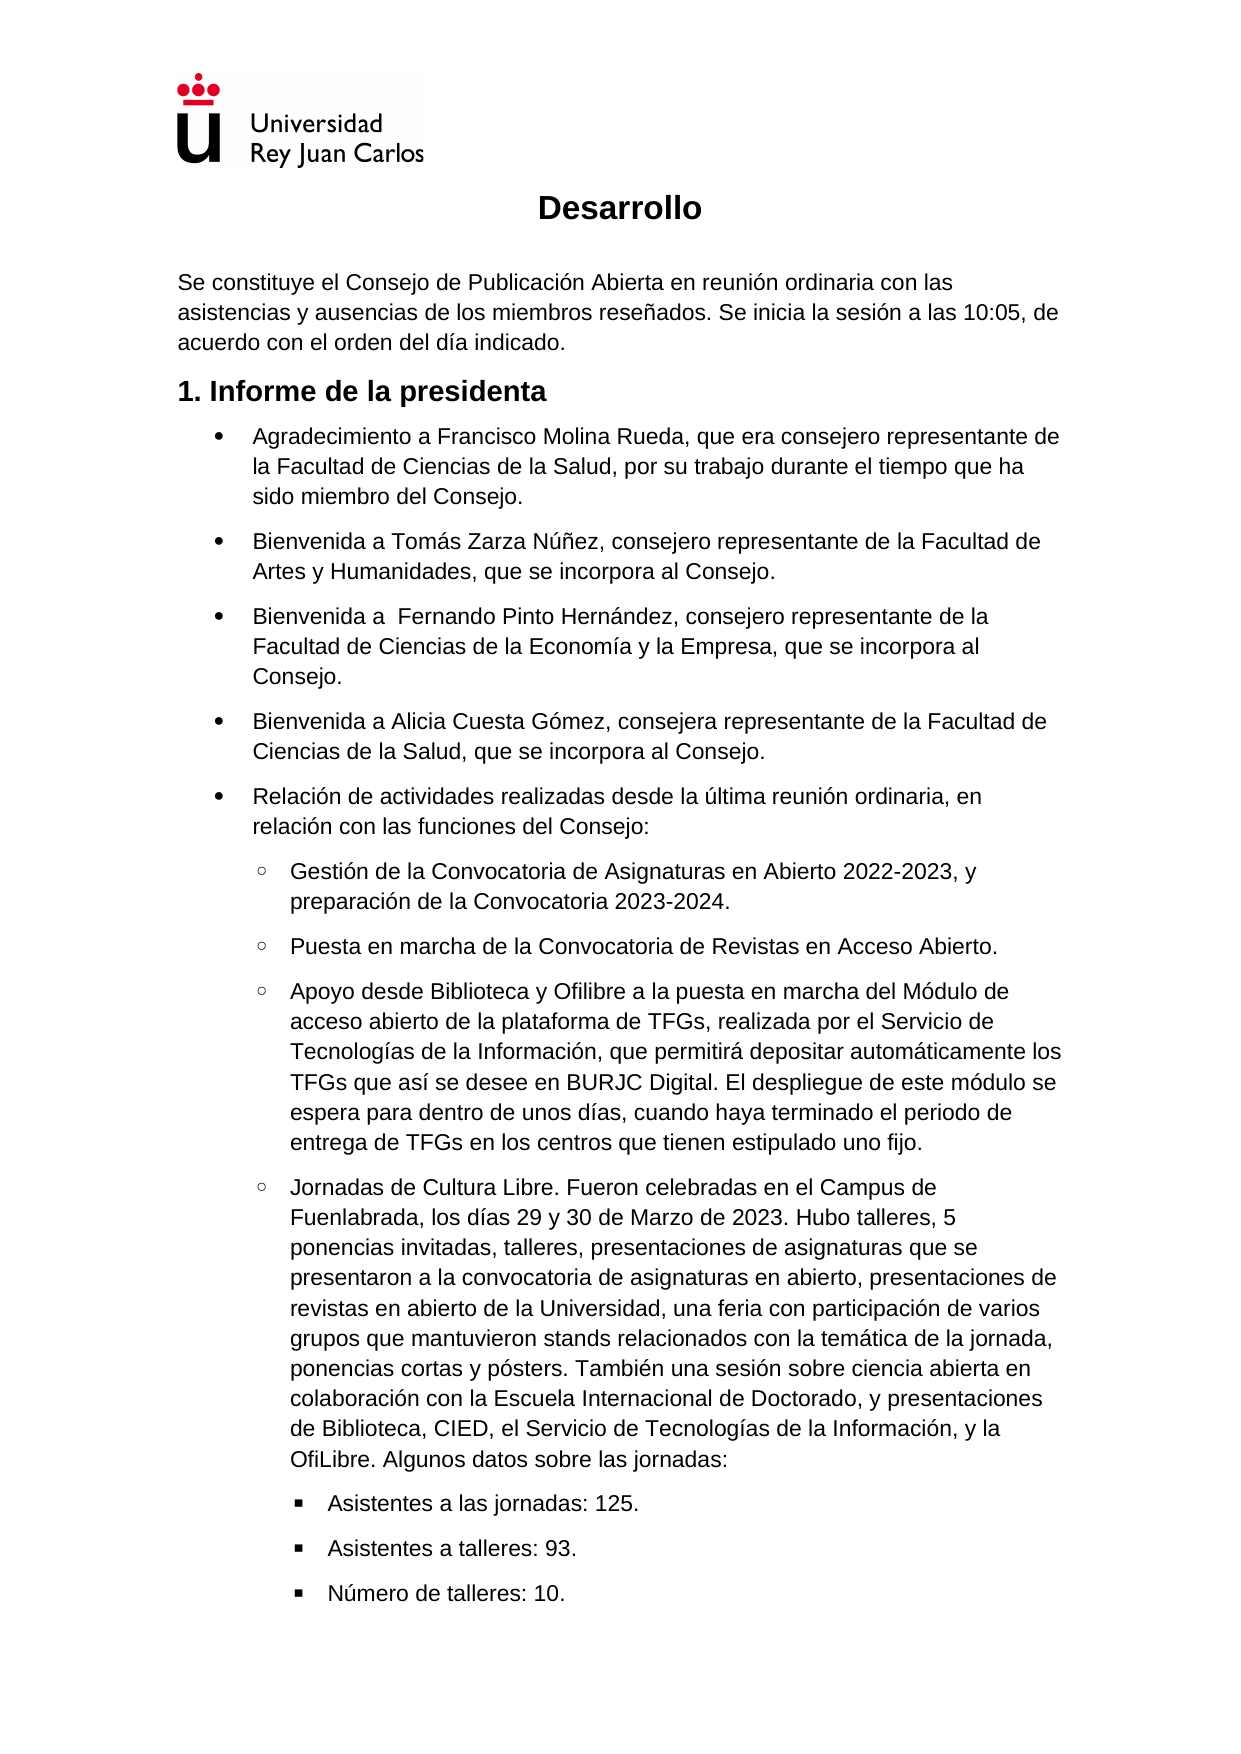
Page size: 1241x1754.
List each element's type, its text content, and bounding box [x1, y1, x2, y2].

list Bienvenida a Tomás Zarza Núñez, consejero representante de la Facultad de Artes y Humanidades, que se incorpora al Consejo. [215, 528, 1063, 584]
list Asistentes a talleres: 93. [290, 1535, 1063, 1561]
text Se constituye el Consejo de Publicación Abierta en reunión ordinaria con las asistencias y ausencias de los miembros reseñados. Se inicia la sesión a las 10:05, de acuerdo con el orden del día indicado. [177, 269, 1063, 356]
list Agradecimiento a Francisco Molina Rueda, que era consejero representante de la Facultad de Ciencias de la Salud, por su trabajo durante el tiempo que ha sido miembro del Consejo. [215, 423, 1063, 509]
list Gestión de la Convocatoria de Asignaturas en Abierto 2022-2023, y preparación de la Convocatoria 2023-2024. [252, 858, 1063, 914]
picture [177, 73, 424, 168]
subtitle Desarrollo [177, 188, 1063, 227]
subtitle 1. Informe de la presidenta [177, 374, 1063, 407]
list Número de talleres: 10. [290, 1580, 1063, 1606]
list Asistentes a las jornadas: 125. [290, 1490, 1063, 1517]
list Puesta en marcha de la Convocatoria de Revistas en Acceso Abierto. [252, 933, 1063, 959]
list Jornadas de Cultura Libre. Fueron celebradas en el Campus de Fuenlabrada, los días 29 y 30 de Marzo de 2023. Hubo talleres, 5 ponencias invitadas, talleres, presentaciones de asignaturas que se presentaron a la convocatoria de asignaturas en abierto, presentaciones de revistas en abierto de la Universidad, una feria con participación de varios grupos que mantuvieron stands relacionados con la temática de la jornada, ponencias cortas y pósters. También una sesión sobre ciencia abierta en colaboración con la Escuela Internacional de Doctorado, y presentaciones de Biblioteca, CIED, el Servicio de Tecnologías de la Información, y la OfiLibre. Algunos datos sobre las jornadas: [252, 1174, 1063, 1472]
list Bienvenida a Fernando Pinto Hernández, consejero representante de la Facultad de Ciencias de la Economía y la Empresa, que se incorpora al Consejo. [215, 603, 1063, 689]
list Apoyo desde Biblioteca y Ofilibre a la puesta en marcha del Módulo de acceso abierto de la plataforma de TFGs, realizada por el Servicio de Tecnologías de la Información, que permitirá depositar automáticamente los TFGs que así se desee en BURJC Digital. El despliegue de este módulo se espera para dentro de unos días, cuando haya terminado el periodo de entrega de TFGs en los centros que tienen estipulado uno fijo. [252, 978, 1063, 1155]
list Relación de actividades realizadas desde la última reunión ordinaria, en relación con las funciones del Consejo: [215, 783, 1063, 839]
list Bienvenida a Alicia Cuesta Gómez, consejera representante de la Facultad de Ciencias de la Salud, que se incorpora al Consejo. [215, 708, 1063, 764]
